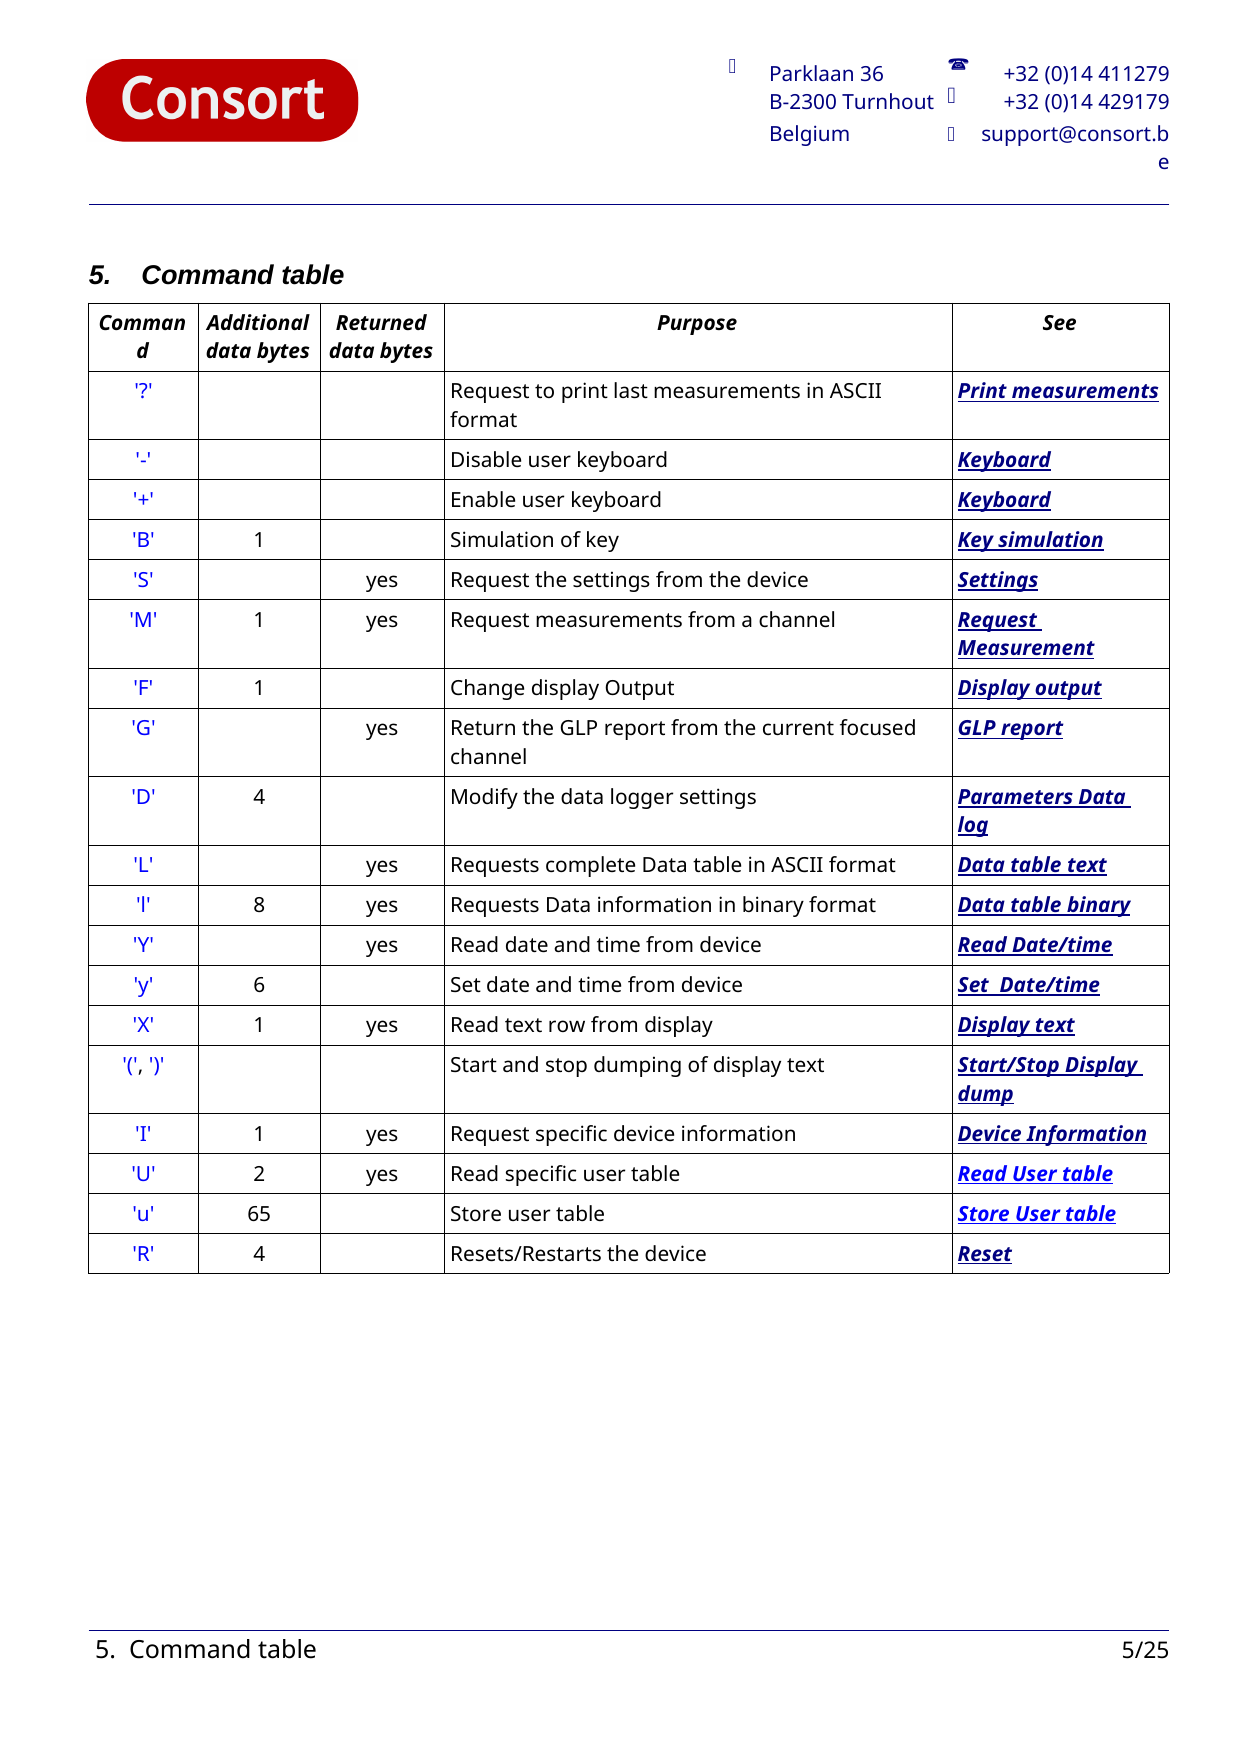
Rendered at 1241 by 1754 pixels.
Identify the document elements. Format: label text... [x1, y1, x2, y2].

table_cell Disable user keyboard [445, 440, 952, 479]
table_header Command [89, 304, 198, 371]
table_header Purpose [445, 304, 952, 371]
table_cell [199, 926, 320, 964]
table_cell yes [321, 1154, 444, 1193]
table_cell Store User table [953, 1194, 1169, 1233]
table_cell Simulation of key [445, 520, 952, 559]
table_cell Display output [953, 669, 1169, 708]
table_cell 'F' [89, 669, 198, 708]
table_cell Read date and time from device [445, 926, 952, 964]
table_cell Keyboard [953, 440, 1169, 479]
table_cell Data table binary [953, 886, 1169, 924]
table_header See [953, 304, 1169, 371]
table_cell Device Information [953, 1114, 1169, 1153]
table_cell yes [321, 709, 444, 776]
table_cell 4 [199, 1234, 320, 1273]
table_cell [321, 372, 444, 439]
table_cell [199, 560, 320, 599]
table_cell Keyboard [953, 480, 1169, 519]
subtitle Command table [88, 259, 1169, 290]
table_cell 'S' [89, 560, 198, 599]
table_cell 'M' [89, 600, 198, 668]
table_cell yes [321, 1006, 444, 1044]
table_cell yes [321, 926, 444, 964]
table_header Additional data bytes [199, 304, 320, 371]
table_cell [321, 440, 444, 479]
table_cell yes [321, 886, 444, 924]
table_cell [199, 846, 320, 884]
table_cell Key simulation [953, 520, 1169, 559]
table_cell 1 [199, 1114, 320, 1153]
table_cell Change display Output [445, 669, 952, 708]
table_cell yes [321, 600, 444, 668]
table_cell 8 [199, 886, 320, 924]
table_cell '+' [89, 480, 198, 519]
table_cell GLP report [953, 709, 1169, 776]
table_cell 'R' [89, 1234, 198, 1273]
table_cell Reset [953, 1234, 1169, 1273]
table_cell Read Date/time [953, 926, 1169, 964]
table_cell 'U' [89, 1154, 198, 1193]
table_cell 'u' [89, 1194, 198, 1233]
table_cell Resets/Restarts the device [445, 1234, 952, 1273]
table_cell Requests complete Data table in ASCII format [445, 846, 952, 884]
table_cell [321, 1194, 444, 1233]
table_cell '(', ')' [89, 1046, 198, 1113]
table_cell Parameters Data log [953, 777, 1169, 844]
table_cell 'y' [89, 966, 198, 1004]
table_cell yes [321, 560, 444, 599]
table_cell [199, 1046, 320, 1113]
table_cell 'Y' [89, 926, 198, 964]
table_cell Requests Data information in binary format [445, 886, 952, 924]
picture [86, 59, 359, 142]
table_cell Display text [953, 1006, 1169, 1044]
table_cell Print measurements [953, 372, 1169, 439]
table_cell Modify the data logger settings [445, 777, 952, 844]
table_cell Request specific device information [445, 1114, 952, 1153]
table_cell [321, 966, 444, 1004]
table_cell Read specific user table [445, 1154, 952, 1193]
table_cell 'B' [89, 520, 198, 559]
table_cell Data table text [953, 846, 1169, 884]
table_cell yes [321, 1114, 444, 1153]
table_cell [199, 709, 320, 776]
table_cell 1 [199, 669, 320, 708]
table_cell Set date and time from device [445, 966, 952, 1004]
table_cell Request to print last measurements in ASCII format [445, 372, 952, 439]
table_cell [321, 480, 444, 519]
table_cell 'I' [89, 1114, 198, 1153]
table_cell [321, 1234, 444, 1273]
table_cell 'G' [89, 709, 198, 776]
table_cell Enable user keyboard [445, 480, 952, 519]
table_cell Start/Stop Display dump [953, 1046, 1169, 1113]
table_cell yes [321, 846, 444, 884]
table_cell '-' [89, 440, 198, 479]
table_cell Store user table [445, 1194, 952, 1233]
table_cell Start and stop dumping of display text [445, 1046, 952, 1113]
table_cell Return the GLP report from the current focused channel [445, 709, 952, 776]
table_cell [321, 777, 444, 844]
table_cell 'D' [89, 777, 198, 844]
table_cell Request measurements from a channel [445, 600, 952, 668]
table_cell 6 [199, 966, 320, 1004]
table_cell 4 [199, 777, 320, 844]
table_cell '?' [89, 372, 198, 439]
table_cell Request Measurement [953, 600, 1169, 668]
table_cell Settings [953, 560, 1169, 599]
table_cell 1 [199, 1006, 320, 1044]
table_header Returned data bytes [321, 304, 444, 371]
table_cell 1 [199, 520, 320, 559]
table_cell 'X' [89, 1006, 198, 1044]
table_cell 1 [199, 600, 320, 668]
table_cell Request the settings from the device [445, 560, 952, 599]
table_cell [199, 480, 320, 519]
table_cell [199, 372, 320, 439]
table_cell 2 [199, 1154, 320, 1193]
table_cell 65 [199, 1194, 320, 1233]
table_cell 'L' [89, 846, 198, 884]
table_cell [199, 440, 320, 479]
table_cell [321, 669, 444, 708]
table_cell 'l' [89, 886, 198, 924]
table_cell [321, 520, 444, 559]
table_cell Set Date/time [953, 966, 1169, 1004]
table_cell Read text row from display [445, 1006, 952, 1044]
table_cell [321, 1046, 444, 1113]
table_cell Read User table [953, 1154, 1169, 1193]
